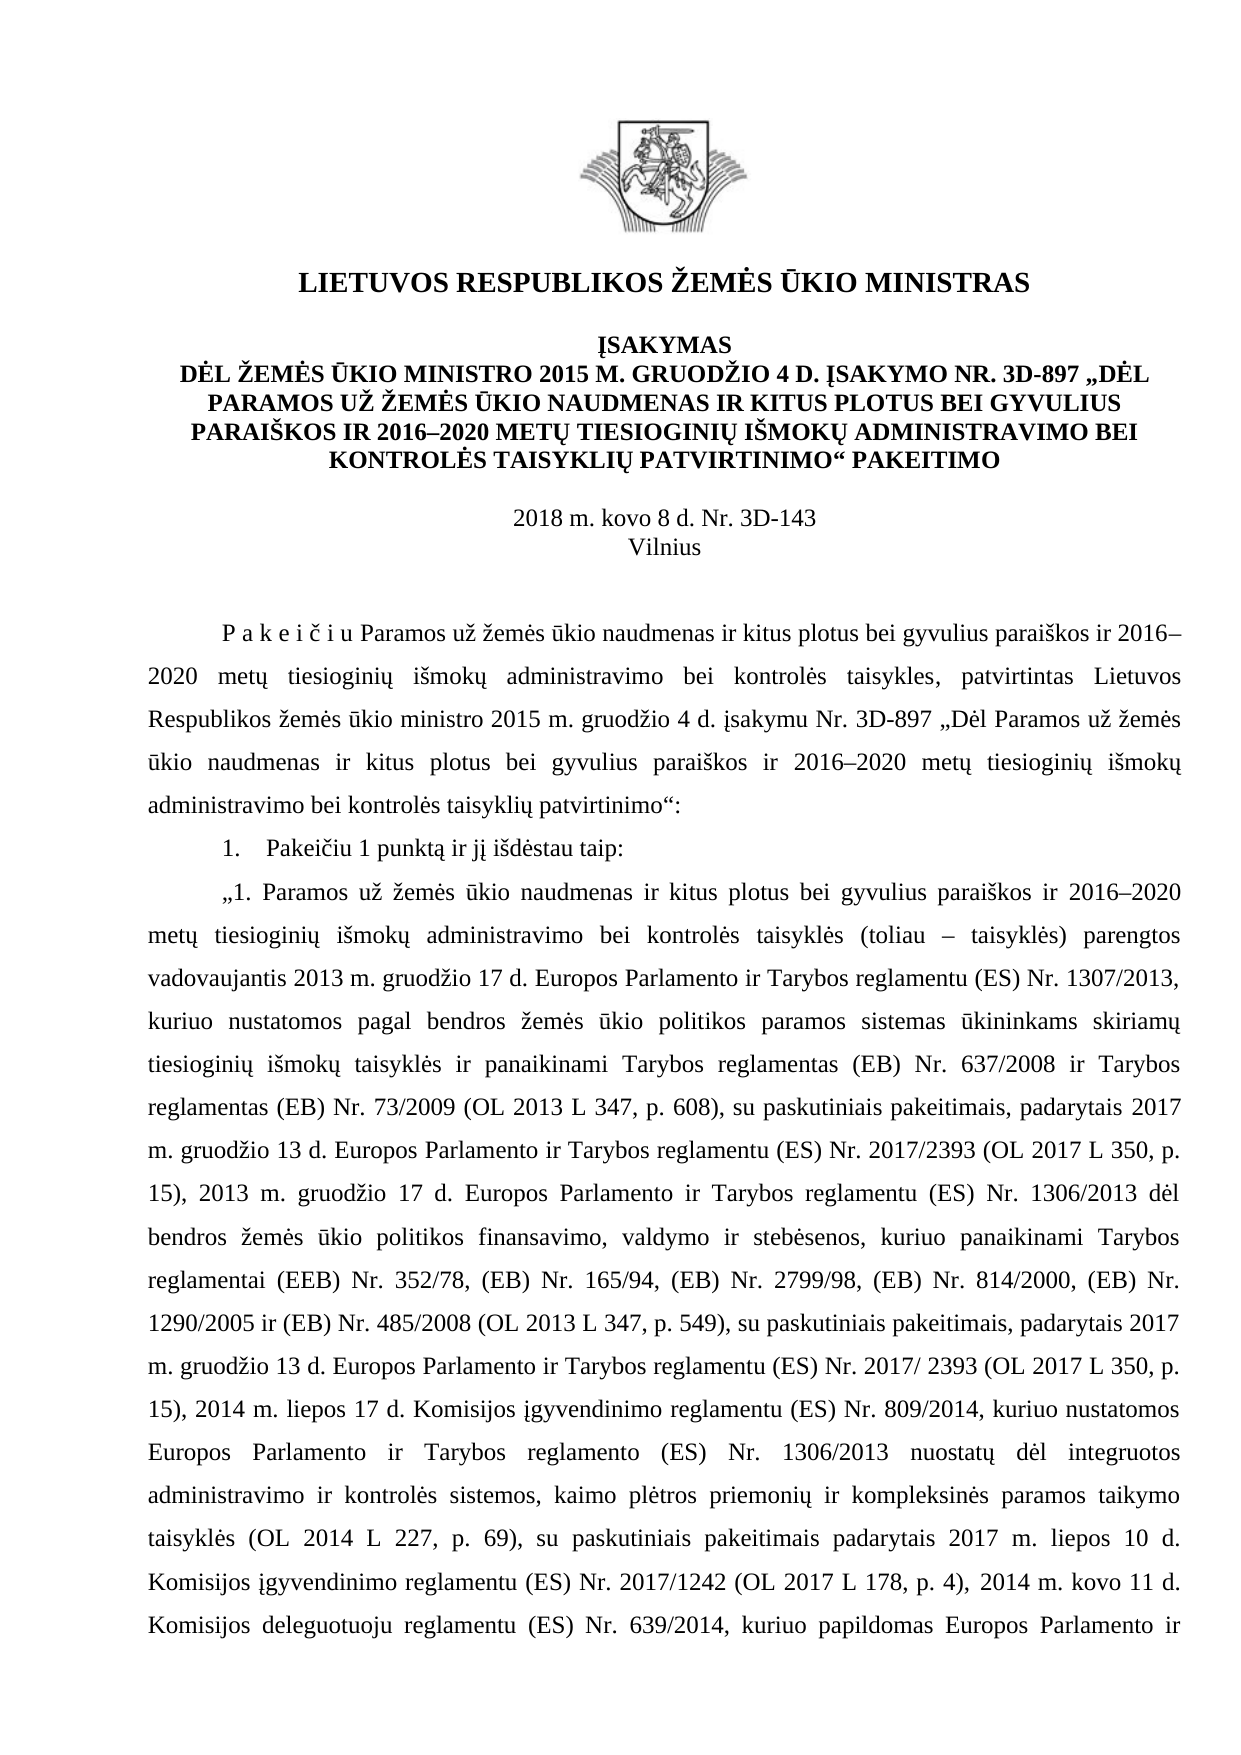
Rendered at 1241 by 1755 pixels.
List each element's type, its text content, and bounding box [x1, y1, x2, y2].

text P a k e i č i u Paramos už žemės ūkio naudmenas ir kitus plotus bei gyvulius paraiškos ir 2016–2020 metų tiesioginių išmokų administravimo bei kontrolės taisykles, patvirtintas Lietuvos Respublikos žemės ūkio ministro 2015 m. gruodžio 4 d. įsakymu Nr. 3D-897 „Dėl Paramos už žemės ūkio naudmenas ir kitus plotus bei gyvulius paraiškos ir 2016–2020 metų tiesioginių išmokų administravimo bei kontrolės taisyklių patvirtinimo“: [148, 618, 1181, 819]
text 2018 m. kovo 8 d. Nr. 3D-143 [148, 503, 1181, 532]
text DĖL ŽEMĖS ŪKIO MINISTRO 2015 M. GRUODŽIO 4 D. ĮSAKYMO NR. 3D-897 „DĖL PARAMOS UŽ ŽEMĖS ŪKIO NAUDMENAS IR KITUS PLOTUS BEI GYVULIUS PARAIŠKOS IR 2016–2020 METŲ TIESIOGINIŲ IŠMOKŲ ADMINISTRAVIMO BEI KONTROLĖS TAISYKLIŲ PATVIRTINIMO“ PAKEITIMO [148, 359, 1181, 474]
text 1. Pakeičiu 1 punktą ir jį išdėstau taip: [148, 833, 1181, 862]
text ĮSAKYMAS [148, 330, 1181, 359]
text LIETUVOS RESPUBLIKOS ŽEMĖS ŪKIO MINISTRAS [148, 266, 1181, 299]
text „1. Paramos už žemės ūkio naudmenas ir kitus plotus bei gyvulius paraiškos ir 2016–2020 metų tiesioginių išmokų administravimo bei kontrolės taisyklės (toliau – taisyklės) parengtos vadovaujantis 2013 m. gruodžio 17 d. Europos Parlamento ir Tarybos reglamentu (ES) Nr. 1307/2013, kuriuo nustatomos pagal bendros žemės ūkio politikos paramos sistemas ūkininkams skiriamų tiesioginių išmokų taisyklės ir panaikinami Tarybos reglamentas (EB) Nr. 637/2008 ir Tarybos reglamentas (EB) Nr. 73/2009 (OL 2013 L 347, p. 608), su paskutiniais pakeitimais, padarytais 2017 m. gruodžio 13 d. Europos Parlamento ir Tarybos reglamentu (ES) Nr. 2017/2393 (OL 2017 L 350, p. 15), 2013 m. gruodžio 17 d. Europos Parlamento ir Tarybos reglamentu (ES) Nr. 1306/2013 dėl bendros žemės ūkio politikos finansavimo, valdymo ir stebėsenos, kuriuo panaikinami Tarybos reglamentai (EEB) Nr. 352/78, (EB) Nr. 165/94, (EB) Nr. 2799/98, (EB) Nr. 814/2000, (EB) Nr. 1290/2005 ir (EB) Nr. 485/2008 (OL 2013 L 347, p. 549), su paskutiniais pakeitimais, padarytais 2017 m. gruodžio 13 d. Europos Parlamento ir Tarybos reglamentu (ES) Nr. 2017/ 2393 (OL 2017 L 350, p. 15), 2014 m. liepos 17 d. Komisijos įgyvendinimo reglamentu (ES) Nr. 809/2014, kuriuo nustatomos Europos Parlamento ir Tarybos reglamento (ES) Nr. 1306/2013 nuostatų dėl integruotos administravimo ir kontrolės sistemos, kaimo plėtros priemonių ir kompleksinės paramos taikymo taisyklės (OL 2014 L 227, p. 69), su paskutiniais pakeitimais padarytais 2017 m. liepos 10 d. Komisijos įgyvendinimo reglamentu (ES) Nr. 2017/1242 (OL 2017 L 178, p. 4), 2014 m. kovo 11 d. Komisijos deleguotuoju reglamentu (ES) Nr. 639/2014, kuriuo papildomas Europos Parlamento ir [148, 877, 1181, 1638]
text Vilnius [148, 532, 1181, 560]
